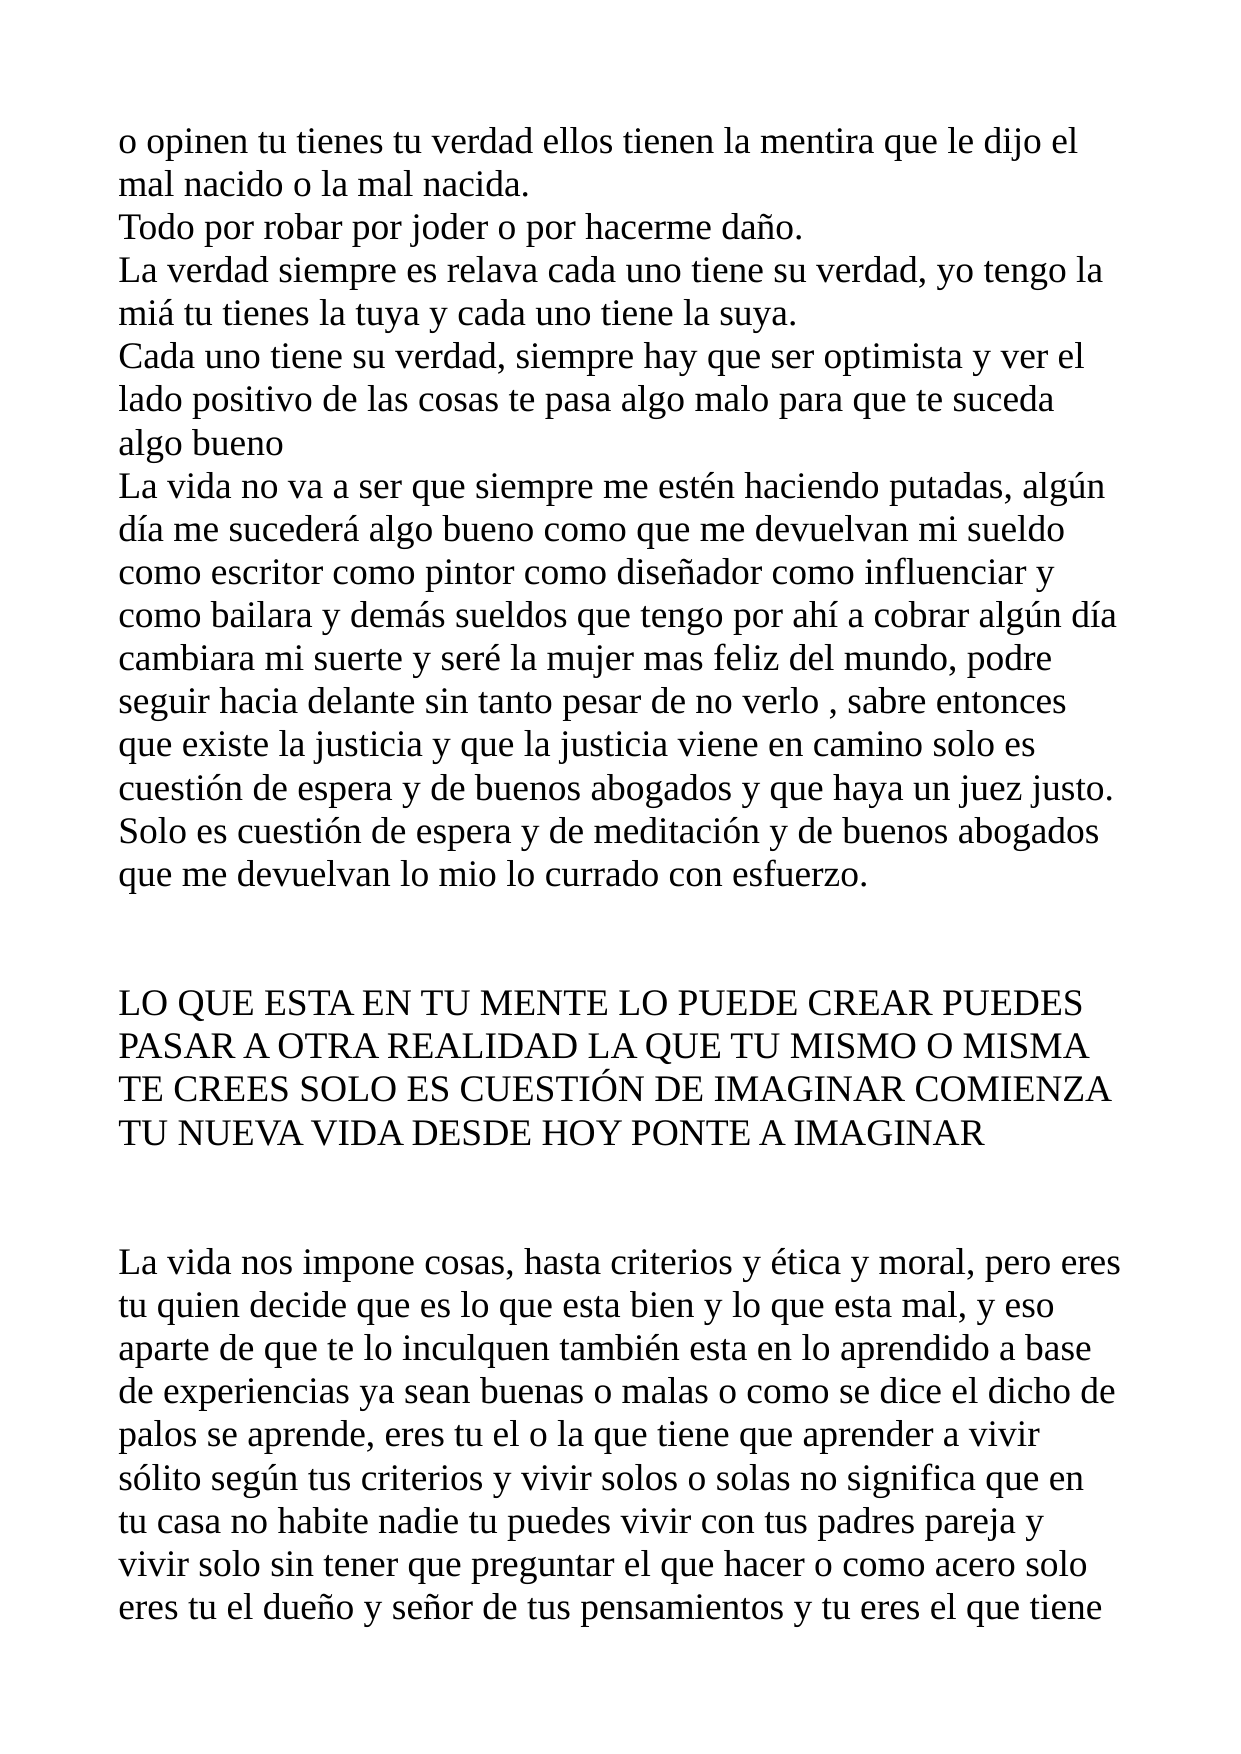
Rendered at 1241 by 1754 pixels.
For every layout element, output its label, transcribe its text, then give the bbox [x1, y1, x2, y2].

text La vida nos impone cosas, hasta criterios y ética y moral, pero eres tu quien decide que es lo que esta bien y lo que esta mal, y eso aparte de que te lo inculquen también esta en lo aprendido a base de experiencias ya sean buenas o malas o como se dice el dicho de palos se aprende, eres tu el o la que tiene que aprender a vivir sólito según tus criterios y vivir solos o solas no significa que en tu casa no habite nadie tu puedes vivir con tus padres pareja y vivir solo sin tener que preguntar el que hacer o como acero solo eres tu el dueño y señor de tus pensamientos y tu eres el que tiene [118, 1239, 1122, 1627]
text La vida no va a ser que siempre me estén haciendo putadas, algún día me sucederá algo bueno como que me devuelvan mi sueldo como escritor como pintor como diseñador como influenciar y como bailara y demás sueldos que tengo por ahí a cobrar algún día cambiara mi suerte y seré la mujer mas feliz del mundo, podre seguir hacia delante sin tanto pesar de no verlo , sabre entonces que existe la justicia y que la justicia viene en camino solo es cuestión de espera y de buenos abogados y que haya un juez justo. [118, 463, 1122, 808]
text o opinen tu tienes tu verdad ellos tienen la mentira que le dijo el mal nacido o la mal nacida. [118, 118, 1122, 204]
text Solo es cuestión de espera y de meditación y de buenos abogados que me devuelvan lo mio lo currado con esfuerzo. [118, 808, 1122, 894]
text Cada uno tiene su verdad, siempre hay que ser optimista y ver el lado positivo de las cosas te pasa algo malo para que te suceda algo bueno [118, 334, 1122, 463]
text Todo por robar por joder o por hacerme daño. [118, 204, 1122, 247]
text LO QUE ESTA EN TU MENTE LO PUEDE CREAR PUEDES PASAR A OTRA REALIDAD LA QUE TU MISMO O MISMA TE CREES SOLO ES CUESTIÓN DE IMAGINAR COMIENZA TU NUEVA VIDA DESDE HOY PONTE A IMAGINAR [118, 981, 1122, 1153]
text La verdad siempre es relava cada uno tiene su verdad, yo tengo la miá tu tienes la tuya y cada uno tiene la suya. [118, 247, 1122, 334]
